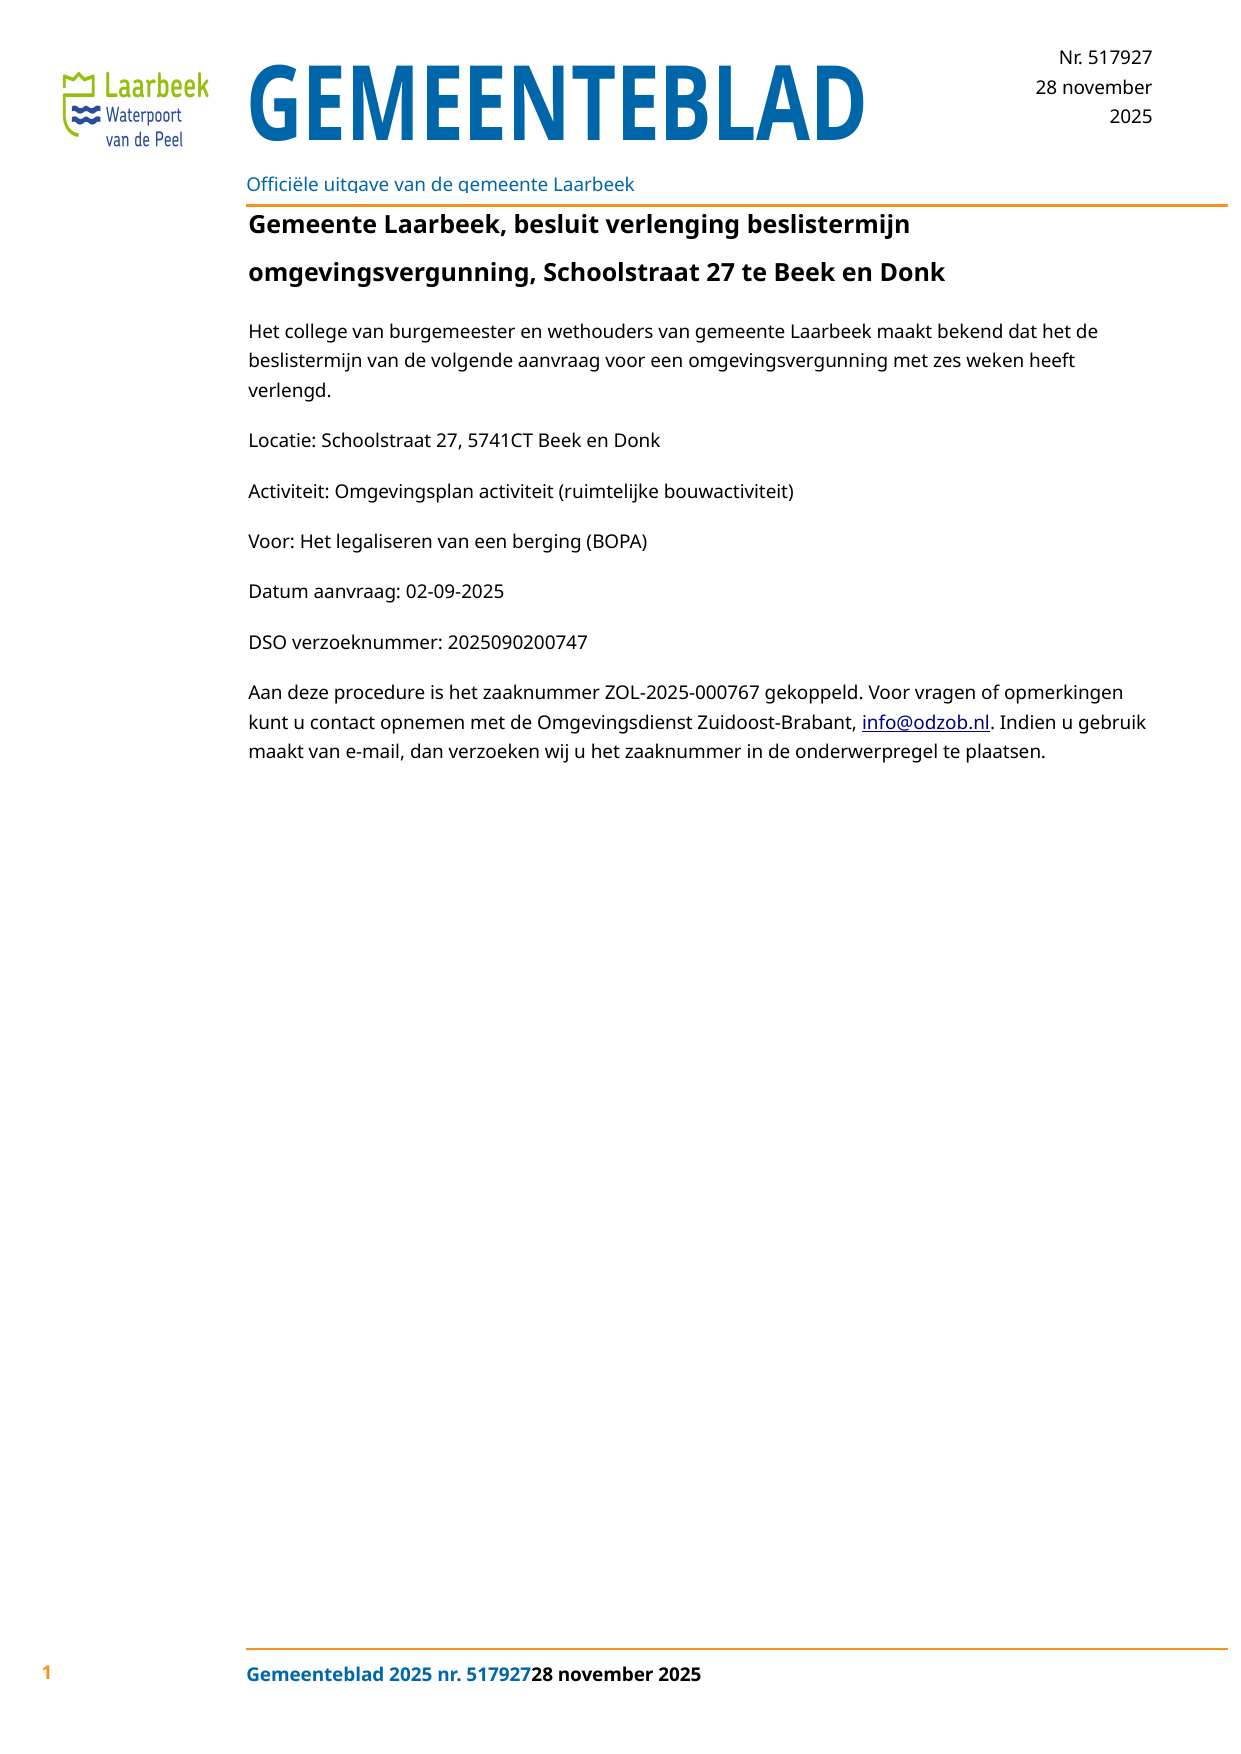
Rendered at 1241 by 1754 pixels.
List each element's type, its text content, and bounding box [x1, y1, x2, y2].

text Locatie: Schoolstraat 27, 5741CT Beek en Donk [248, 427, 1152, 453]
text DSO verzoeknummer: 2025090200747 [248, 629, 1152, 655]
picture [41, 47, 231, 172]
text Aan deze procedure is het zaaknummer ZOL-2025-000767 gekoppeld. Voor vragen of opmerkingen kunt u contact opnemen met de Omgevingsdienst Zuidoost-Brabant, info@odzob.nl. Indien u gebruik maakt van e-mail, dan verzoeken wij u het zaaknummer in de onderwerpregel te plaatsen. [248, 679, 1152, 764]
text Datum aanvraag: 02-09-2025 [248, 579, 1152, 604]
text Het college van burgemeester en wethouders van gemeente Laarbeek maakt bekend dat het de beslistermijn van de volgende aanvraag voor een omgevingsvergunning met zes weken heeft verlengd. [248, 318, 1152, 403]
text Gemeente Laarbeek, besluit verlenging beslistermijn omgevingsvergunning, Schoolstraat 27 te Beek en Donk [248, 207, 1152, 288]
text Voor: Het legaliseren van een berging (BOPA) [248, 528, 1152, 554]
text Activiteit: Omgevingsplan activiteit (ruimtelijke bouwactiviteit) [248, 478, 1152, 504]
